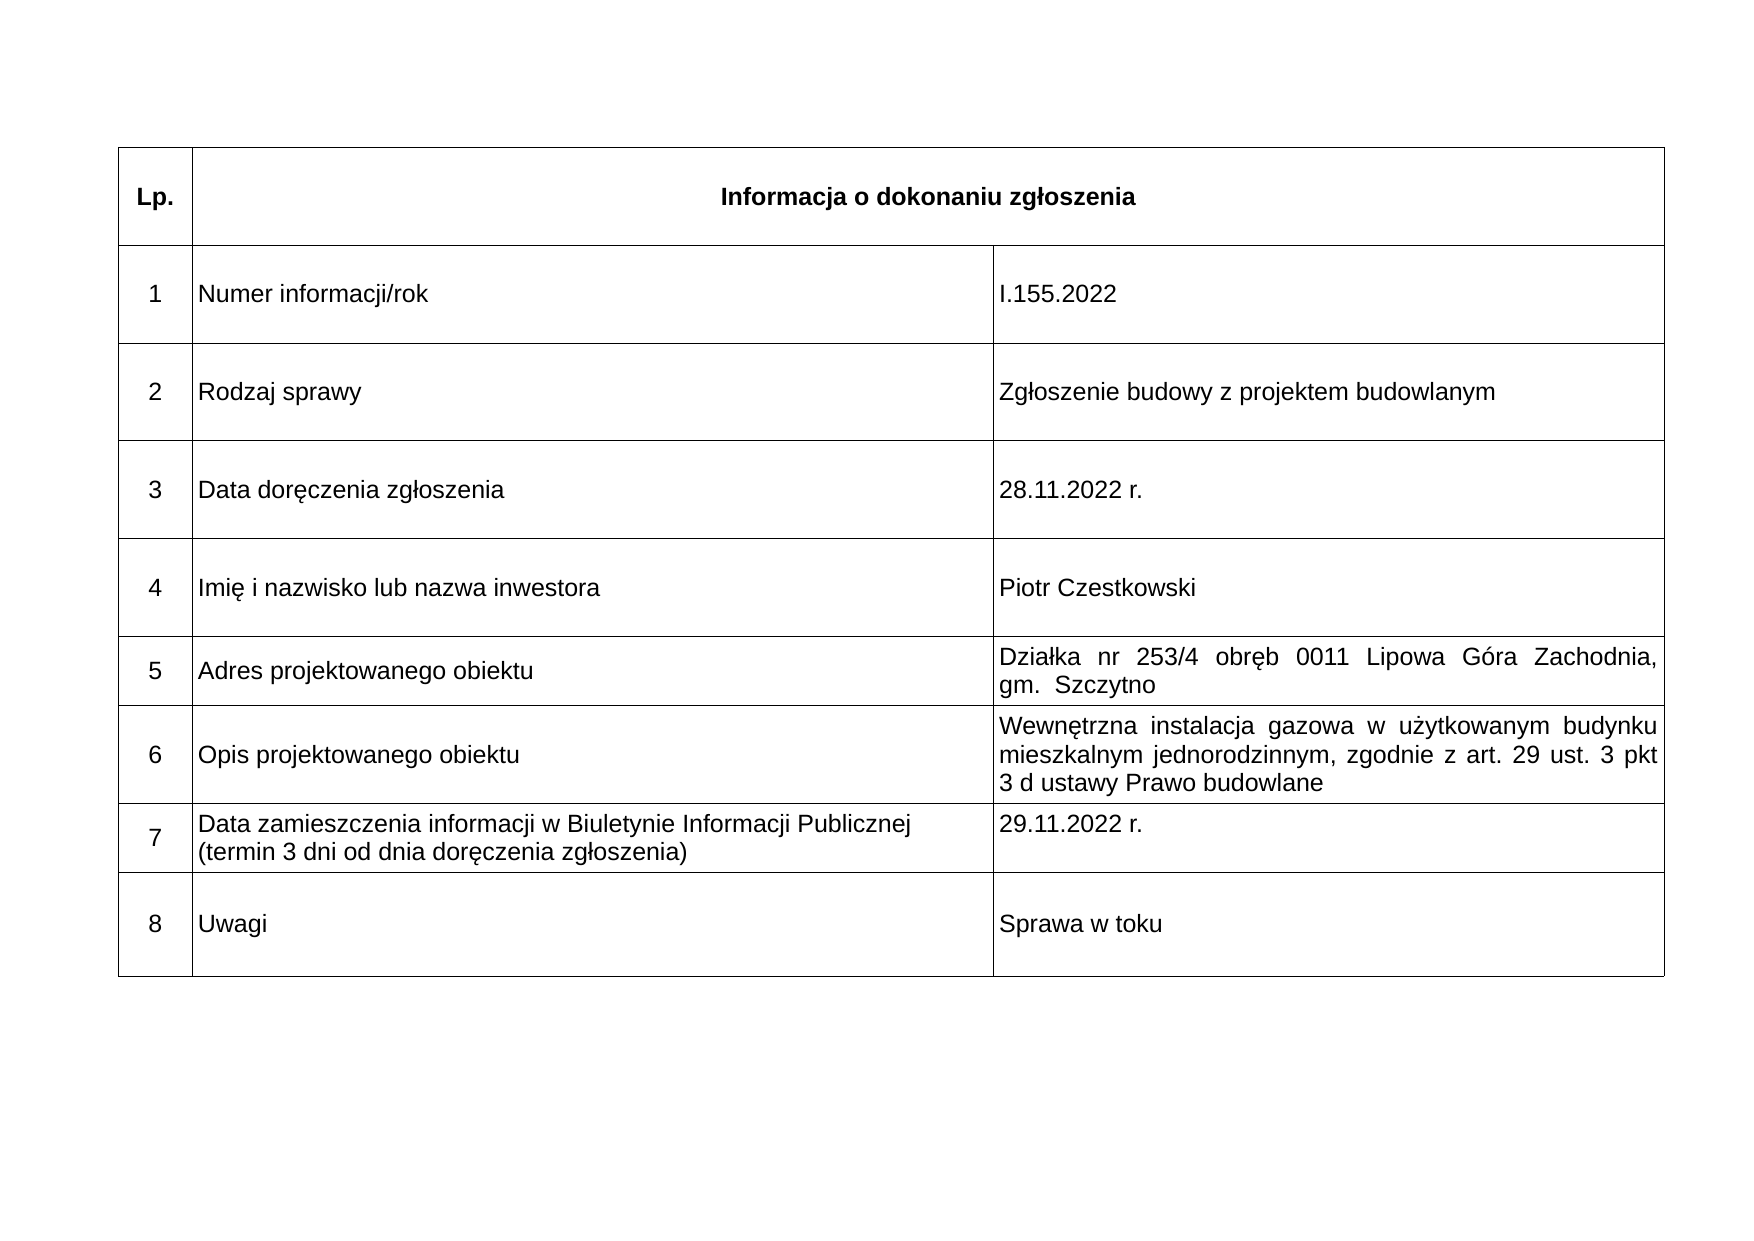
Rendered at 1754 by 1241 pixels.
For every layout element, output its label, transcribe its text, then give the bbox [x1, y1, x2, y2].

table_cell 8 [119, 873, 192, 976]
table_cell Rodzaj sprawy [193, 344, 993, 440]
table_cell Sprawa w toku [994, 873, 1664, 976]
table_cell 6 [119, 706, 192, 803]
table_cell Piotr Czestkowski [994, 539, 1664, 636]
table_cell Zgłoszenie budowy z projektem budowlanym [994, 344, 1664, 440]
table_header Lp. [119, 148, 192, 245]
table_cell 5 [119, 637, 192, 705]
table_cell 28.11.2022 r. [994, 441, 1664, 538]
table_header Informacja o dokonaniu zgłoszenia [193, 148, 1664, 245]
table_cell Uwagi [193, 873, 993, 976]
table_cell I.155.2022 [994, 246, 1664, 342]
table_cell Numer informacji/rok [193, 246, 993, 342]
table_cell 3 [119, 441, 192, 538]
table_cell 29.11.2022 r. [994, 804, 1664, 872]
table_cell Działka nr 253/4 obręb 0011 Lipowa Góra Zachodnia, gm. Szczytno [994, 637, 1664, 705]
table_cell 4 [119, 539, 192, 636]
table_cell Wewnętrzna instalacja gazowa w użytkowanym budynku mieszkalnym jednorodzinnym, zgodnie z art. 29 ust. 3 pkt 3 d ustawy Prawo budowlane [994, 706, 1664, 803]
table_cell 7 [119, 804, 192, 872]
table_cell Data doręczenia zgłoszenia [193, 441, 993, 538]
table_cell 2 [119, 344, 192, 440]
table_cell 1 [119, 246, 192, 342]
table_cell Opis projektowanego obiektu [193, 706, 993, 803]
table_cell Imię i nazwisko lub nazwa inwestora [193, 539, 993, 636]
table_cell Adres projektowanego obiektu [193, 637, 993, 705]
table_cell Data zamieszczenia informacji w Biuletynie Informacji Publicznej (termin 3 dni od dnia doręczenia zgłoszenia) [193, 804, 993, 872]
